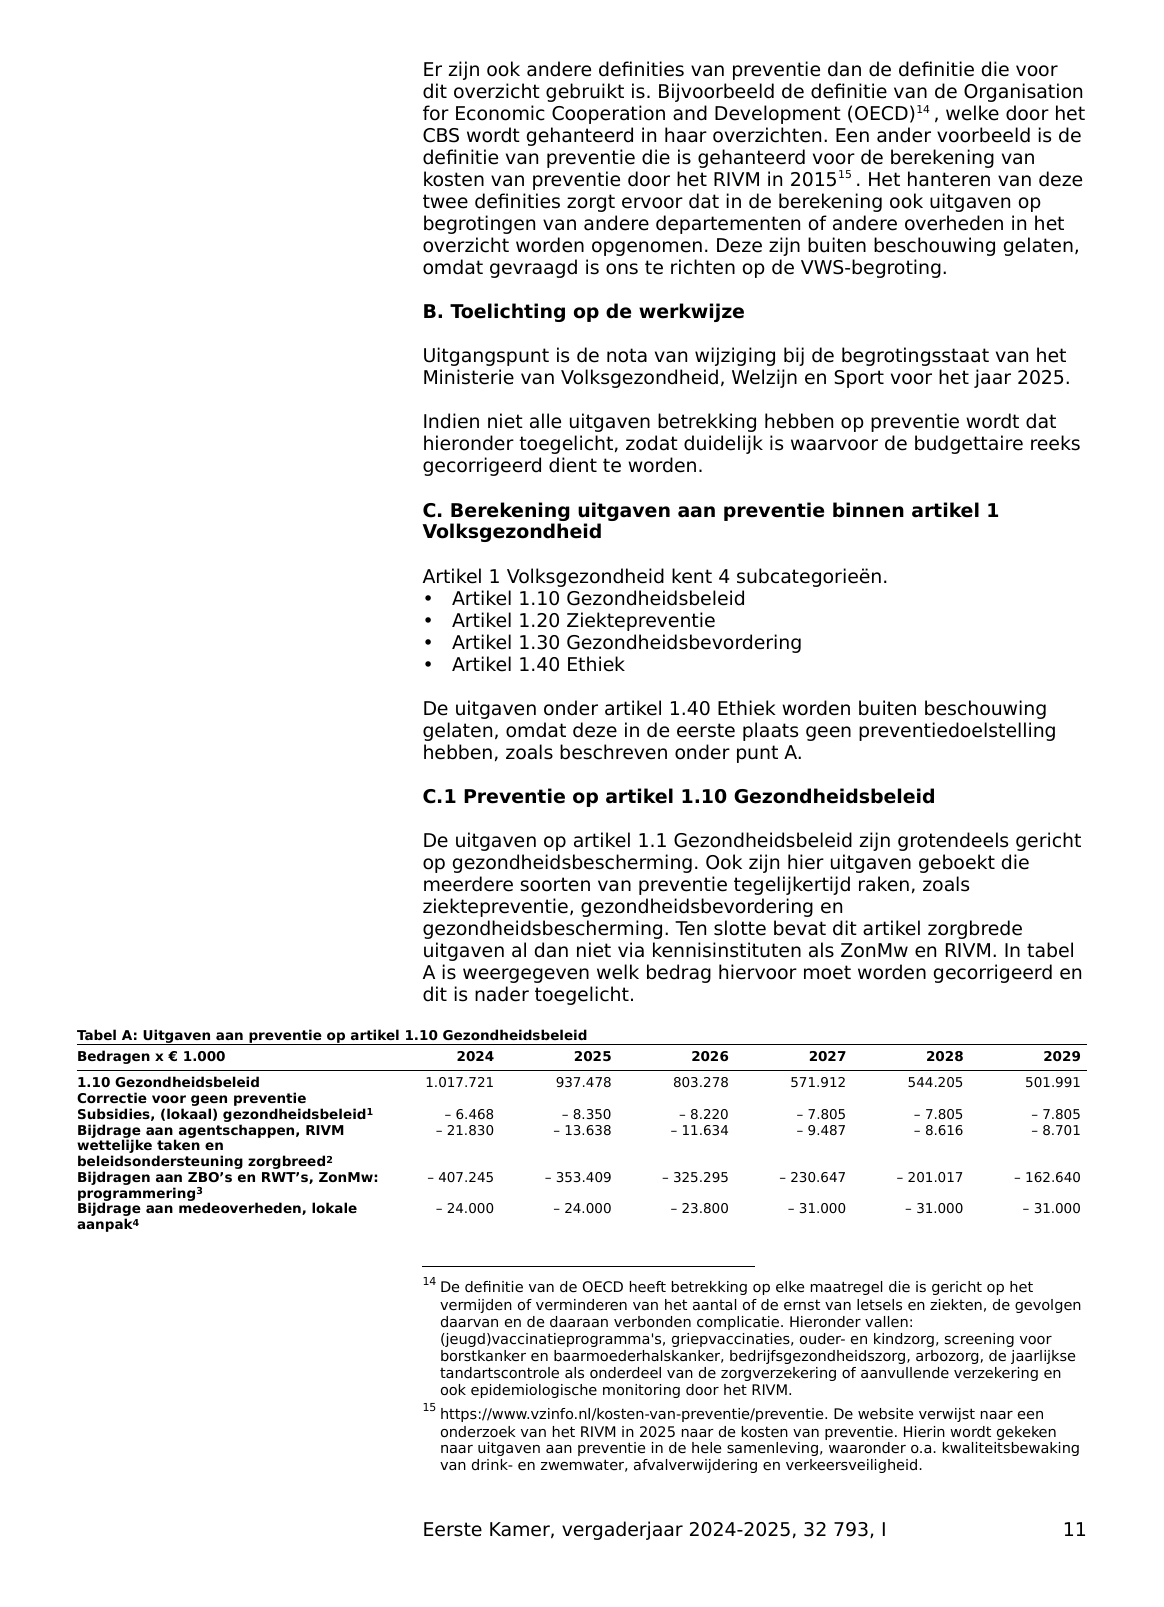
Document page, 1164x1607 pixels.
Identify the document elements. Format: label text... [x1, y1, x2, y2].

table_cell – 31.000 [969, 1201, 1087, 1233]
table_cell – 8.616 [852, 1123, 969, 1170]
table_cell – 407.245 [383, 1170, 500, 1201]
text Artikel 1 Volksgezondheid kent 4 subcategorieën. [422, 566, 1087, 588]
table_cell [617, 1091, 734, 1107]
table_cell 2025 [500, 1045, 617, 1069]
table_cell – 8.220 [617, 1107, 734, 1122]
table_cell – 201.017 [852, 1170, 969, 1201]
text • Artikel 1.20 Ziektepreventie [422, 609, 1087, 632]
table_cell – 7.805 [735, 1107, 852, 1122]
table_cell – 162.640 [969, 1170, 1087, 1201]
table_cell 937.478 [500, 1071, 617, 1091]
text • Artikel 1.40 Ethiek [422, 653, 1087, 676]
table_cell – 13.638 [500, 1123, 617, 1170]
table_cell – 24.000 [383, 1201, 500, 1233]
table_cell – 31.000 [852, 1201, 969, 1233]
table_cell – 9.487 [735, 1123, 852, 1170]
table_cell – 21.830 [383, 1123, 500, 1170]
table_cell – 353.409 [500, 1170, 617, 1201]
text • Artikel 1.10 Gezondheidsbeleid [422, 588, 1087, 609]
table_cell – 24.000 [500, 1201, 617, 1233]
table_cell Subsidies, (lokaal) gezondheidsbeleid1 [77, 1107, 383, 1122]
table_cell 544.205 [852, 1071, 969, 1091]
table_cell – 7.805 [852, 1107, 969, 1122]
table_cell 501.991 [969, 1071, 1087, 1091]
text Indien niet alle uitgaven betrekking hebben op preventie wordt dat hieronder toegelicht, zodat duidelijk is waarvoor de budgettaire reeks gecorrigeerd dient te worden. [422, 411, 1087, 477]
subtitle C. Berekening uitgaven aan preventie binnen artikel 1 Volksgezondheid [422, 499, 1087, 543]
table_cell [852, 1091, 969, 1107]
table_cell 2029 [969, 1045, 1087, 1069]
table_cell Bijdrage aan agentschappen, RIVM wettelijke taken en beleidsondersteuning zorgbreed2 [77, 1123, 383, 1170]
table_cell – 8.350 [500, 1107, 617, 1122]
table_cell – 6.468 [383, 1107, 500, 1122]
table_cell Bijdrage aan medeoverheden, lokale aanpak4 [77, 1201, 383, 1233]
text https://www.vzinfo.nl/kosten-van-preventie/preventie. De website verwijst naar een onderzoek van het RIVM in 2025 naar de kosten van preventie. Hierin wordt gekeken naar uitgaven aan preventie in de hele samenleving, waaronder o.a. kwaliteitsbewaking van drink- en zwemwater, afvalverwijdering en verkeersveiligheid. [422, 1402, 1087, 1474]
text De uitgaven onder artikel 1.40 Ethiek worden buiten beschouwing gelaten, omdat deze in de eerste plaats geen preventiedoelstelling hebben, zoals beschreven onder punt A. [422, 698, 1087, 764]
table_cell 2028 [852, 1045, 969, 1069]
table_cell Bijdragen aan ZBO’s en RWT’s, ZonMw: programmering3 [77, 1170, 383, 1201]
subtitle B. Toelichting op de werkwijze [422, 301, 1087, 323]
table_cell [383, 1091, 500, 1107]
text De uitgaven op artikel 1.1 Gezondheidsbeleid zijn grotendeels gericht op gezondheidsbescherming. Ook zijn hier uitgaven geboekt die meerdere soorten van preventie tegelijkertijd raken, zoals ziektepreventie, gezondheidsbevordering en gezondheidsbescherming. Ten slotte bevat dit artikel zorgbrede uitgaven al dan niet via kennisinstituten als ZonMw en RIVM. In tabel A is weergegeven welk bedrag hiervoor moet worden gecorrigeerd en dit is nader toegelicht. [422, 830, 1087, 1006]
table_cell – 230.647 [735, 1170, 852, 1201]
subtitle C.1 Preventie op artikel 1.10 Gezondheidsbeleid [422, 786, 1087, 808]
table_cell 2026 [617, 1045, 734, 1069]
table_cell – 31.000 [735, 1201, 852, 1233]
table_cell – 23.800 [617, 1201, 734, 1233]
table_header Tabel A: Uitgaven aan preventie op artikel 1.10 Gezondheidsbeleid [77, 1028, 1087, 1043]
table_cell – 325.295 [617, 1170, 734, 1201]
table_cell [500, 1091, 617, 1107]
text Er zijn ook andere definities van preventie dan de definitie die voor dit overzicht gebruikt is. Bijvoorbeeld de definitie van de Organisation for Economic Cooperation and Development (OECD), welke door het CBS wordt gehanteerd in haar overzichten. Een ander voorbeeld is de definitie van preventie die is gehanteerd voor de berekening van kosten van preventie door het RIVM in 2015. Het hanteren van deze twee definities zorgt ervoor dat in de berekening ook uitgaven op begrotingen van andere departementen of andere overheden in het overzicht worden opgenomen. Deze zijn buiten beschouwing gelaten, omdat gevraagd is ons te richten op de VWS-begroting. [422, 59, 1087, 279]
table_cell 2027 [735, 1045, 852, 1069]
table_cell – 7.805 [969, 1107, 1087, 1122]
table_cell 2024 [383, 1045, 500, 1069]
table_cell – 11.634 [617, 1123, 734, 1170]
table_cell Correctie voor geen preventie [77, 1091, 383, 1107]
text • Artikel 1.30 Gezondheidsbevordering [422, 632, 1087, 653]
table_cell 1.10 Gezondheidsbeleid [77, 1071, 383, 1091]
text De definitie van de OECD heeft betrekking op elke maatregel die is gericht op het vermijden of verminderen van het aantal of de ernst van letsels en ziekten, de gevolgen daarvan en de daaraan verbonden complicatie. Hieronder vallen: (jeugd)vaccinatieprogramma's, griepvaccinaties, ouder- en kindzorg, screening voor borstkanker en baarmoederhalskanker, bedrijfsgezondheidszorg, arbozorg, de jaarlijkse tandartscontrole als onderdeel van de zorgverzekering of aanvullende verzekering en ook epidemiologische monitoring door het RIVM. [422, 1275, 1087, 1399]
table_cell 571.912 [735, 1071, 852, 1091]
table_cell Bedragen x € 1.000 [77, 1045, 383, 1069]
table_cell [735, 1091, 852, 1107]
table_cell [969, 1091, 1087, 1107]
table_cell 803.278 [617, 1071, 734, 1091]
table_cell – 8.701 [969, 1123, 1087, 1170]
text Uitgangspunt is de nota van wijziging bij de begrotingsstaat van het Ministerie van Volksgezondheid, Welzijn en Sport voor het jaar 2025. [422, 345, 1087, 389]
table_cell 1.017.721 [383, 1071, 500, 1091]
